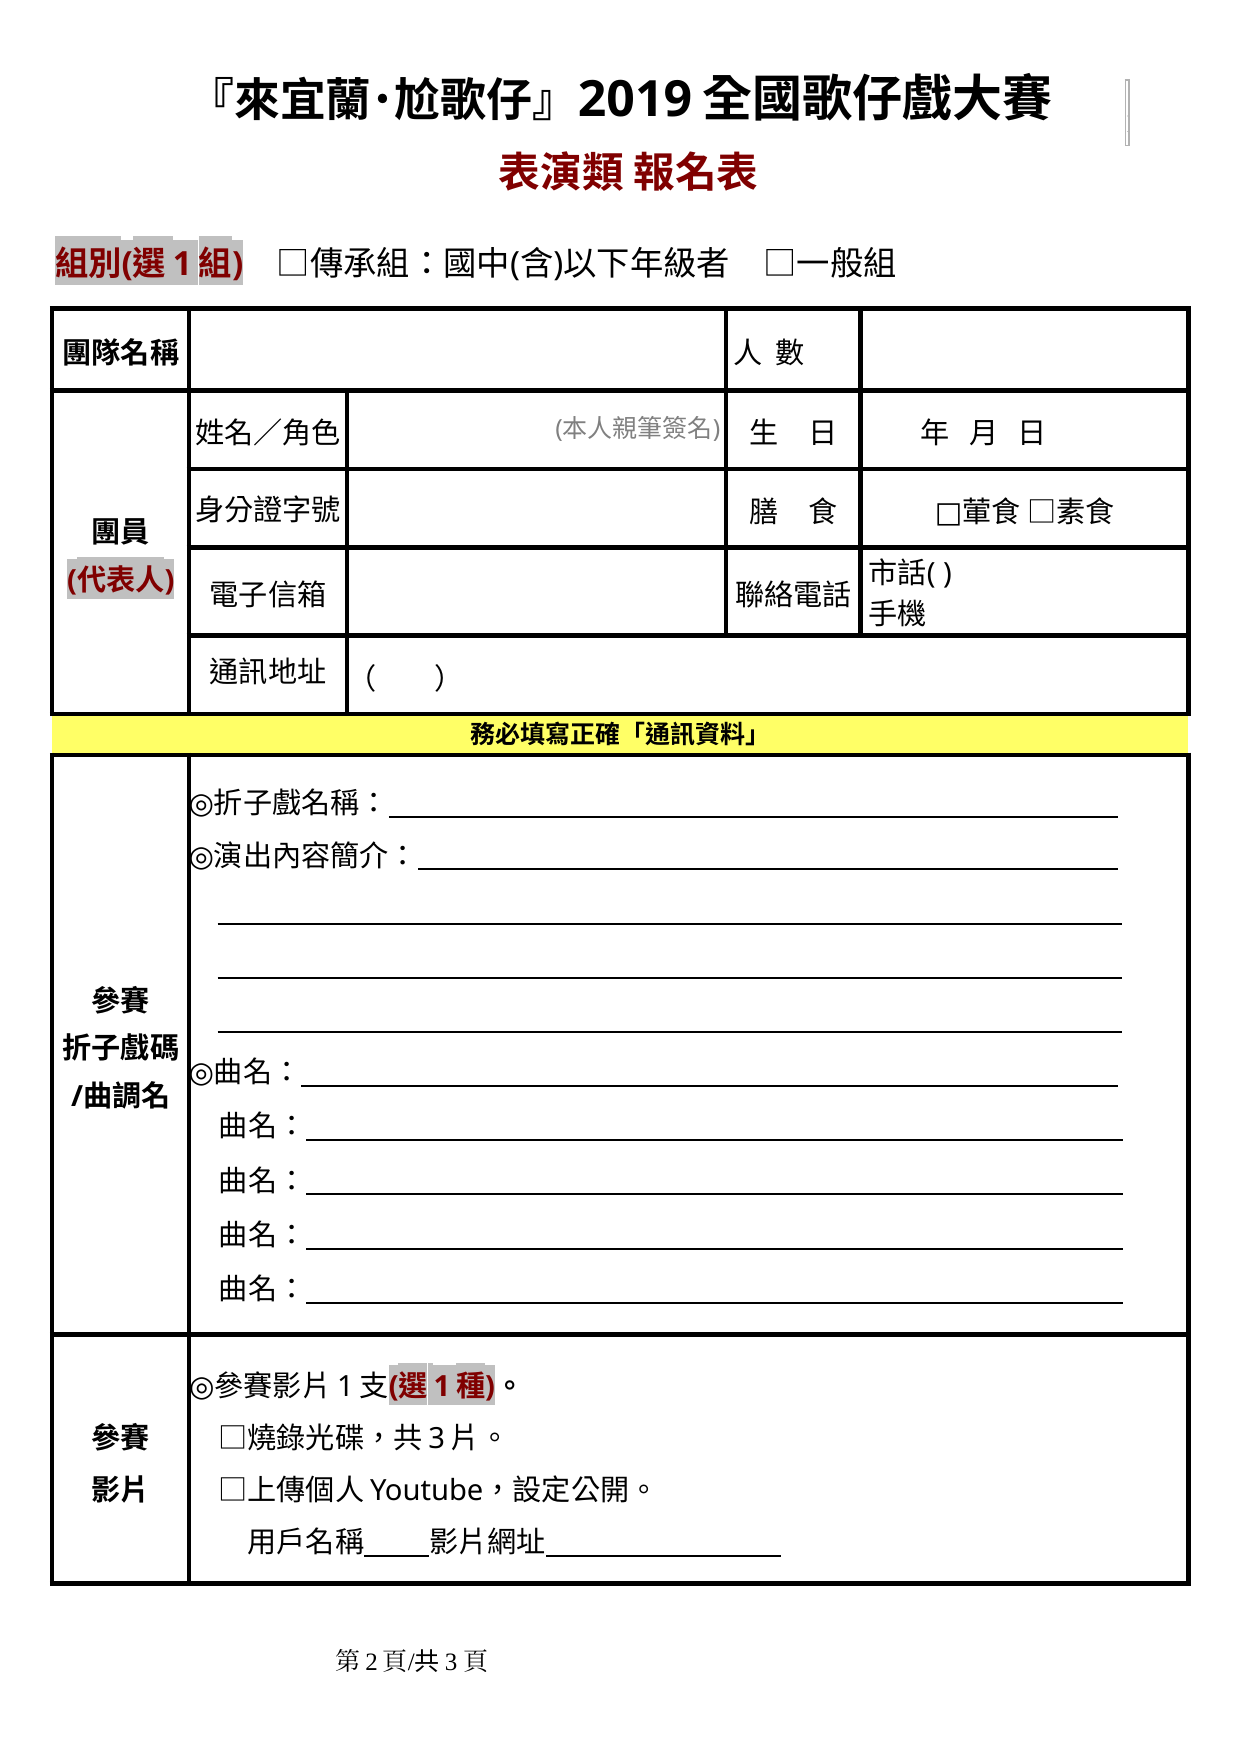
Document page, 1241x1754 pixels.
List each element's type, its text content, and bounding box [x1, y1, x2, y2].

text 表演類 報名表 [59, 146, 1181, 198]
table_header [863, 311, 1186, 388]
table_cell (本人親筆簽名) [349, 393, 724, 467]
table_cell ◎折子戲名稱： ◎演出內容簡介： ◎曲名： 曲名： 曲名： 曲名： 曲名： [191, 757, 1186, 1332]
table_cell 膳 食 [728, 471, 858, 545]
table_cell 參賽 影片 [54, 1337, 187, 1581]
table_header [191, 311, 724, 388]
table_cell [349, 471, 724, 545]
table_cell 生 日 [728, 393, 858, 467]
table_cell 市話( ) 手機 [863, 550, 1186, 633]
table_cell （ ） [349, 638, 1186, 712]
table_cell [349, 550, 724, 633]
table_cell 聯絡電話 [728, 550, 858, 633]
text 『來宜蘭˙尬歌仔』2019全國歌仔戲大賽 [59, 75, 1181, 146]
table_cell 年 月 日 [863, 393, 1186, 467]
table_cell 團員 (代表人) [54, 393, 187, 712]
table_cell 身分證字號 [191, 471, 345, 545]
table_header 團隊名稱 [54, 311, 187, 388]
table_cell 通訊地址 [191, 638, 345, 712]
table_cell 姓名／角色 [191, 393, 345, 467]
table_cell 電子信箱 [191, 550, 345, 633]
table_cell ◎參賽影片1支(選1種)。 □燒錄光碟，共3片。 □上傳個人Youtube，設定公開。 用戶名稱 影片網址 [191, 1337, 1186, 1581]
table_cell 參賽 折子戲碼 /曲調名 [54, 757, 187, 1332]
text 組別(選1組) □傳承組：國中(含)以下年級者 □一般組 [55, 217, 1181, 290]
table_cell □葷食 □素食 [863, 471, 1186, 545]
table_cell 務必填寫正確「通訊資料」 [52, 716, 1188, 753]
table_header 人 數 [728, 311, 858, 388]
